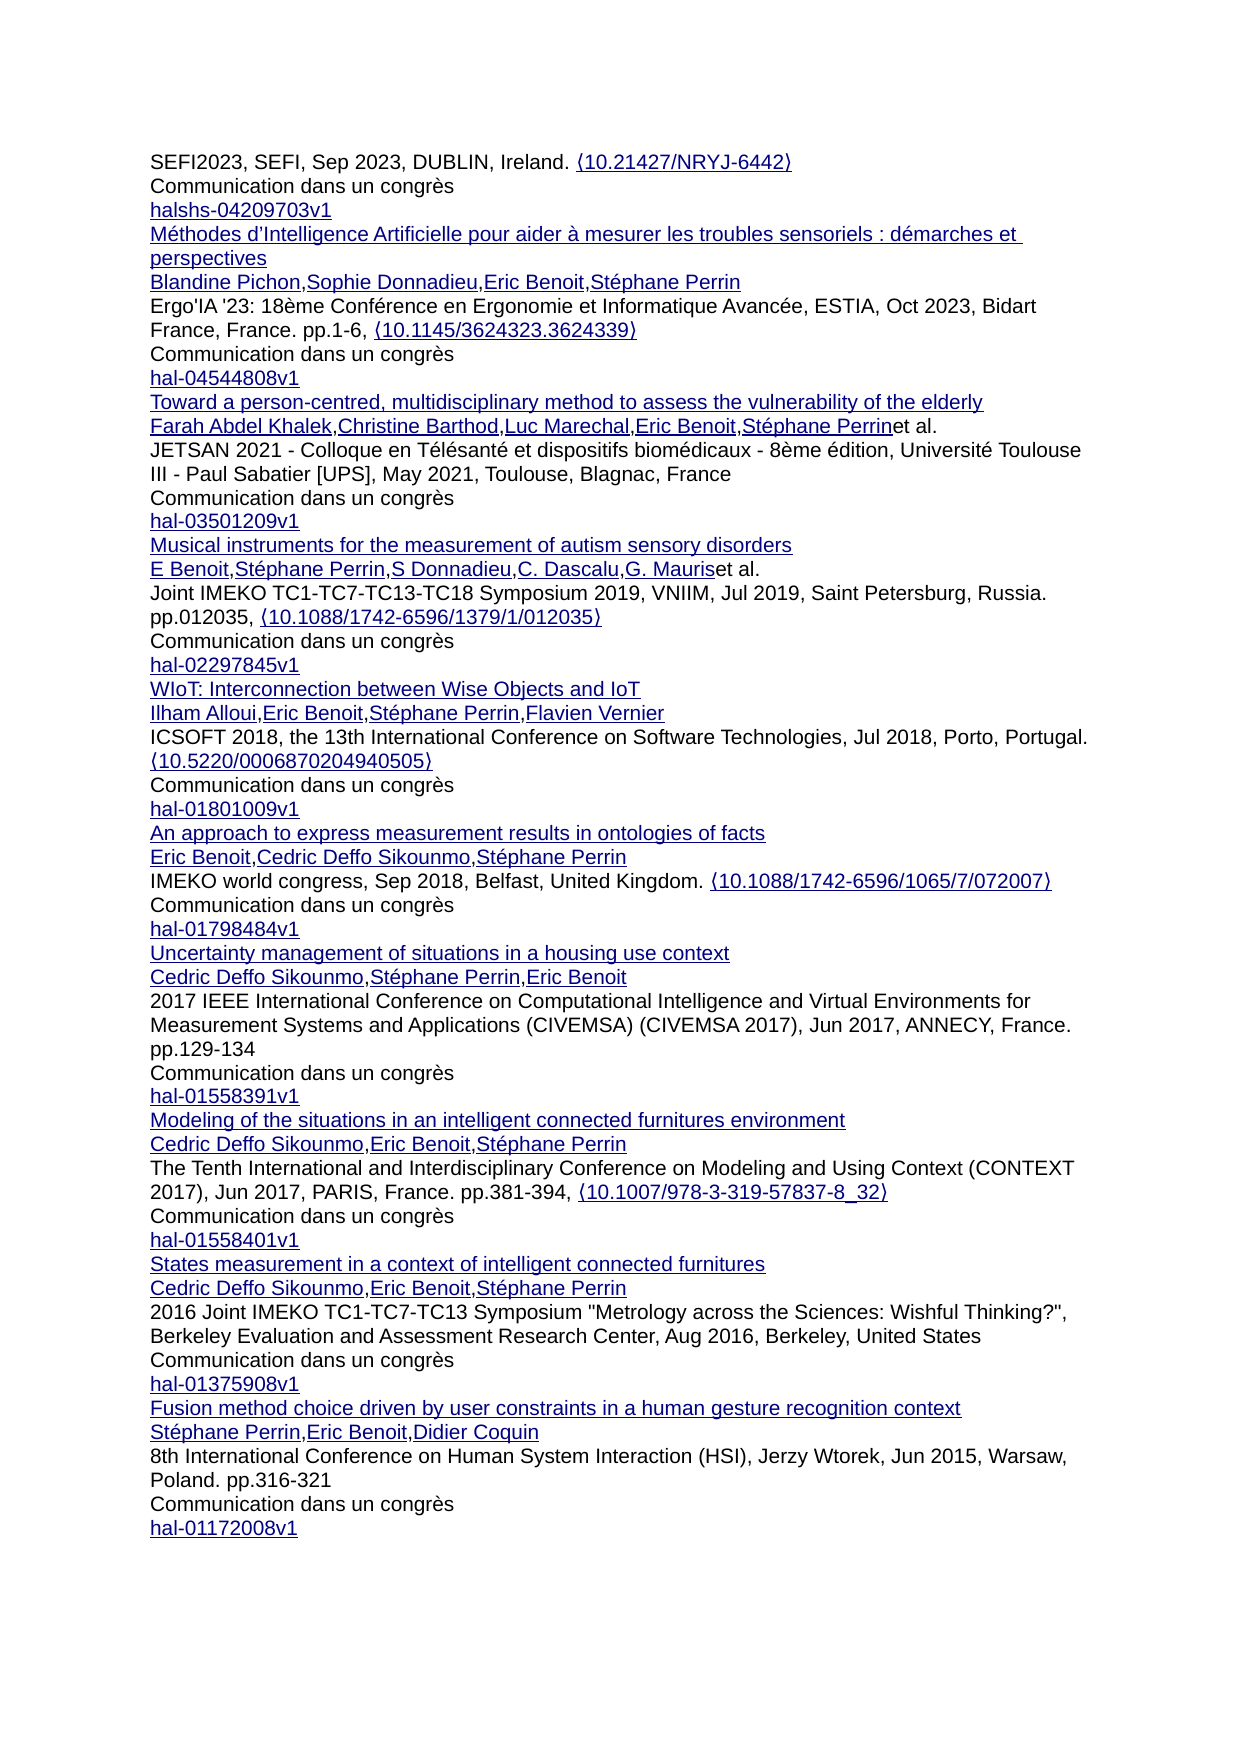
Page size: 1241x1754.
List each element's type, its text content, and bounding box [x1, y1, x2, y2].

table_cell Fusion method choice driven by user constraints in a human gesture recognition context Stéphane Perrin,Eric Benoit,Didier Coquin 8th International Conference on Human System Interaction (HSI), Jerzy Wtorek, Jun 2015, Warsaw, Poland. pp.316-321 Communication dans un congrès hal-01172008v1 [150, 1396, 1090, 1539]
table_cell Modeling of the situations in an intelligent connected furnitures environment Cedric Deffo Sikounmo,Eric Benoit,Stéphane Perrin The Tenth International and Interdisciplinary Conference on Modeling and Using Context (CONTEXT 2017), Jun 2017, PARIS, France. pp.381-394, ⟨10.1007/978-3-319-57837-8_32⟩ Communication dans un congrès hal-01558401v1 [150, 1108, 1090, 1252]
table_cell States measurement in a context of intelligent connected furnitures Cedric Deffo Sikounmo,Eric Benoit,Stéphane Perrin 2016 Joint IMEKO TC1-TC7-TC13 Symposium "Metrology across the Sciences: Wishful Thinking?", Berkeley Evaluation and Assessment Research Center, Aug 2016, Berkeley, United States Communication dans un congrès hal-01375908v1 [150, 1252, 1090, 1396]
table_cell WIoT: Interconnection between Wise Objects and IoT Ilham Alloui,Eric Benoit,Stéphane Perrin,Flavien Vernier ICSOFT 2018, the 13th International Conference on Software Technologies, Jul 2018, Porto, Portugal. ⟨10.5220/0006870204940505⟩ Communication dans un congrès hal-01801009v1 [150, 677, 1090, 821]
table_cell An approach to express measurement results in ontologies of facts Eric Benoit,Cedric Deffo Sikounmo,Stéphane Perrin IMEKO world congress, Sep 2018, Belfast, United Kingdom. ⟨10.1088/1742-6596/1065/7/072007⟩ Communication dans un congrès hal-01798484v1 [150, 821, 1090, 941]
table_cell Musical instruments for the measurement of autism sensory disorders E Benoit,Stéphane Perrin,S Donnadieu,C. Dascalu,G. Mauriset al. Joint IMEKO TC1-TC7-TC13-TC18 Symposium 2019, VNIIM, Jul 2019, Saint Petersburg, Russia. pp.012035, ⟨10.1088/1742-6596/1379/1/012035⟩ Communication dans un congrès hal-02297845v1 [150, 533, 1090, 677]
table_cell Uncertainty management of situations in a housing use context Cedric Deffo Sikounmo,Stéphane Perrin,Eric Benoit 2017 IEEE International Conference on Computational Intelligence and Virtual Environments for Measurement Systems and Applications (CIVEMSA) (CIVEMSA 2017), Jun 2017, ANNECY, France. pp.129-134 Communication dans un congrès hal-01558391v1 [150, 941, 1090, 1108]
table_header SEFI2023, SEFI, Sep 2023, DUBLIN, Ireland. ⟨10.21427/NRYJ-6442⟩ Communication dans un congrès halshs-04209703v1 [150, 150, 1090, 222]
table_cell Méthodes d’Intelligence Artificielle pour aider à mesurer les troubles sensoriels : démarches et perspectives Blandine Pichon,Sophie Donnadieu,Eric Benoit,Stéphane Perrin Ergo'IA '23: 18ème Conférence en Ergonomie et Informatique Avancée, ESTIA, Oct 2023, Bidart France, France. pp.1-6, ⟨10.1145/3624323.3624339⟩ Communication dans un congrès hal-04544808v1 [150, 222, 1090, 389]
table_cell Toward a person-centred, multidisciplinary method to assess the vulnerability of the elderly Farah Abdel Khalek,Christine Barthod,Luc Marechal,Eric Benoit,Stéphane Perrinet al. JETSAN 2021 - Colloque en Télésanté et dispositifs biomédicaux - 8ème édition, Université Toulouse III - Paul Sabatier [UPS], May 2021, Toulouse, Blagnac, France Communication dans un congrès hal-03501209v1 [150, 390, 1090, 533]
